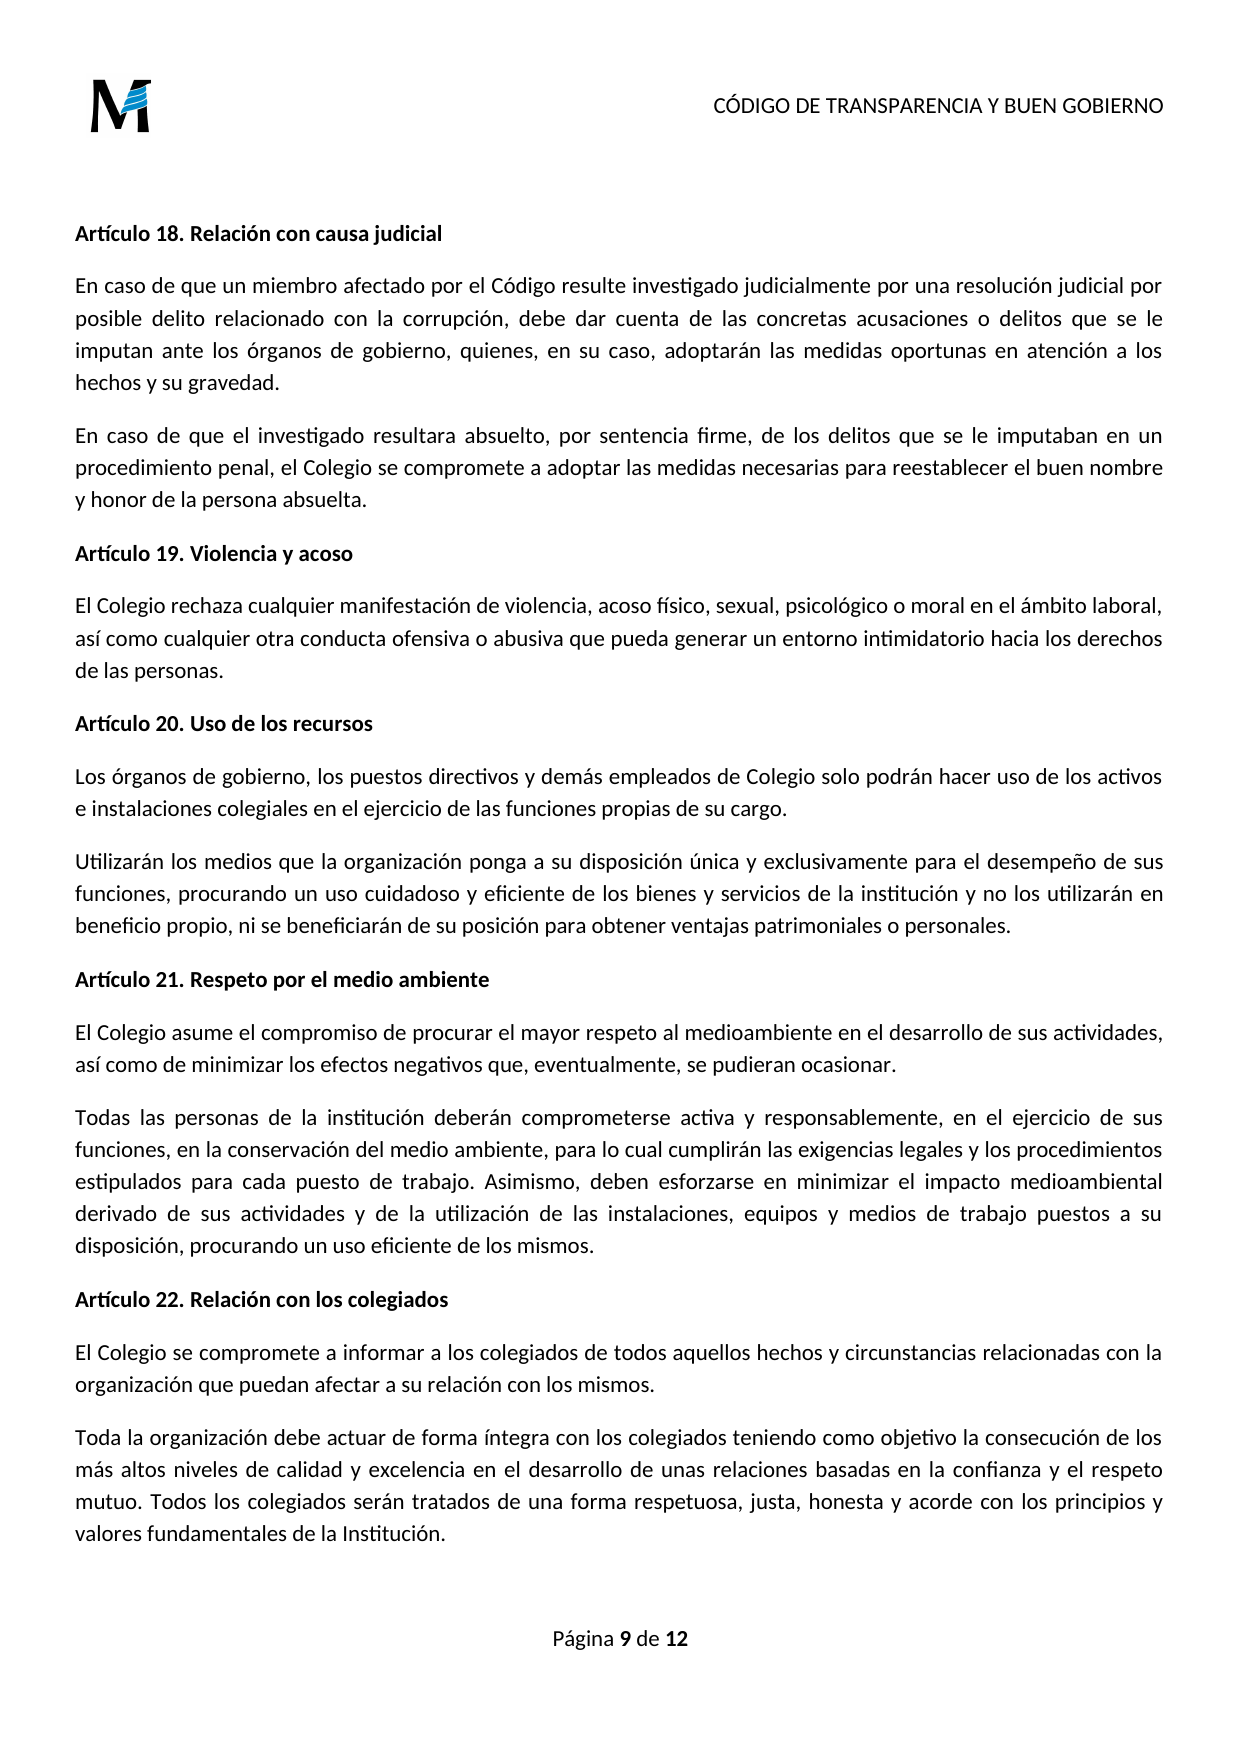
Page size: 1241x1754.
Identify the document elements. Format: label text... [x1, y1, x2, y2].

text Artículo 21. Respeto por el medio ambiente [75, 965, 1165, 993]
text Utilizarán los medios que la organización ponga a su disposición única y exclusivamente para el desempeño de sus funciones, procurando un uso cuidadoso y eficiente de los bienes y servicios de la institución y no los utilizarán en beneficio propio, ni se beneficiarán de su posición para obtener ventajas patrimoniales o personales. [75, 847, 1165, 940]
text Artículo 19. Violencia y acoso [75, 539, 1165, 567]
text El Colegio asume el compromiso de procurar el mayor respeto al medioambiente en el desarrollo de sus actividades, así como de minimizar los efectos negativos que, eventualmente, se pudieran ocasionar. [75, 1018, 1165, 1078]
text En caso de que el investigado resultara absuelto, por sentencia firme, de los delitos que se le imputaban en un procedimiento penal, el Colegio se compromete a adoptar las medidas necesarias para reestablecer el buen nombre y honor de la persona absuelta. [75, 421, 1165, 514]
text Toda la organización debe actuar de forma íntegra con los colegiados teniendo como objetivo la consecución de los más altos niveles de calidad y excelencia en el desarrollo de unas relaciones basadas en la confianza y el respeto mutuo. Todos los colegiados serán tratados de una forma respetuosa, justa, honesta y acorde con los principios y valores fundamentales de la Institución. [75, 1423, 1165, 1547]
text El Colegio rechaza cualquier manifestación de violencia, acoso físico, sexual, psicológico o moral en el ámbito laboral, así como cualquier otra conducta ofensiva o abusiva que pueda generar un entorno intimidatorio hacia los derechos de las personas. [75, 592, 1165, 684]
text En caso de que un miembro afectado por el Código resulte investigado judicialmente por una resolución judicial por posible delito relacionado con la corrupción, debe dar cuenta de las concretas acusaciones o delitos que se le imputan ante los órganos de gobierno, quienes, en su caso, adoptarán las medidas oportunas en atención a los hechos y su gravedad. [75, 272, 1165, 396]
text El Colegio se compromete a informar a los colegiados de todos aquellos hechos y circunstancias relacionadas con la organización que puedan afectar a su relación con los mismos. [75, 1338, 1165, 1398]
text Artículo 18. Relación con causa judicial [75, 219, 1165, 247]
text Artículo 22. Relación con los colegiados [75, 1285, 1165, 1313]
text Los órganos de gobierno, los puestos directivos y demás empleados de Colegio solo podrán hacer uso de los activos e instalaciones colegiales en el ejercicio de las funciones propias de su cargo. [75, 762, 1165, 822]
text Artículo 20. Uso de los recursos [75, 709, 1165, 737]
text Todas las personas de la institución deberán comprometerse activa y responsablemente, en el ejercicio de sus funciones, en la conservación del medio ambiente, para lo cual cumplirán las exigencias legales y los procedimientos estipulados para cada puesto de trabajo. Asimismo, deben esforzarse en minimizar el impacto medioambiental derivado de sus actividades y de la utilización de las instalaciones, equipos y medios de trabajo puestos a su disposición, procurando un uso eficiente de los mismos. [75, 1103, 1165, 1260]
